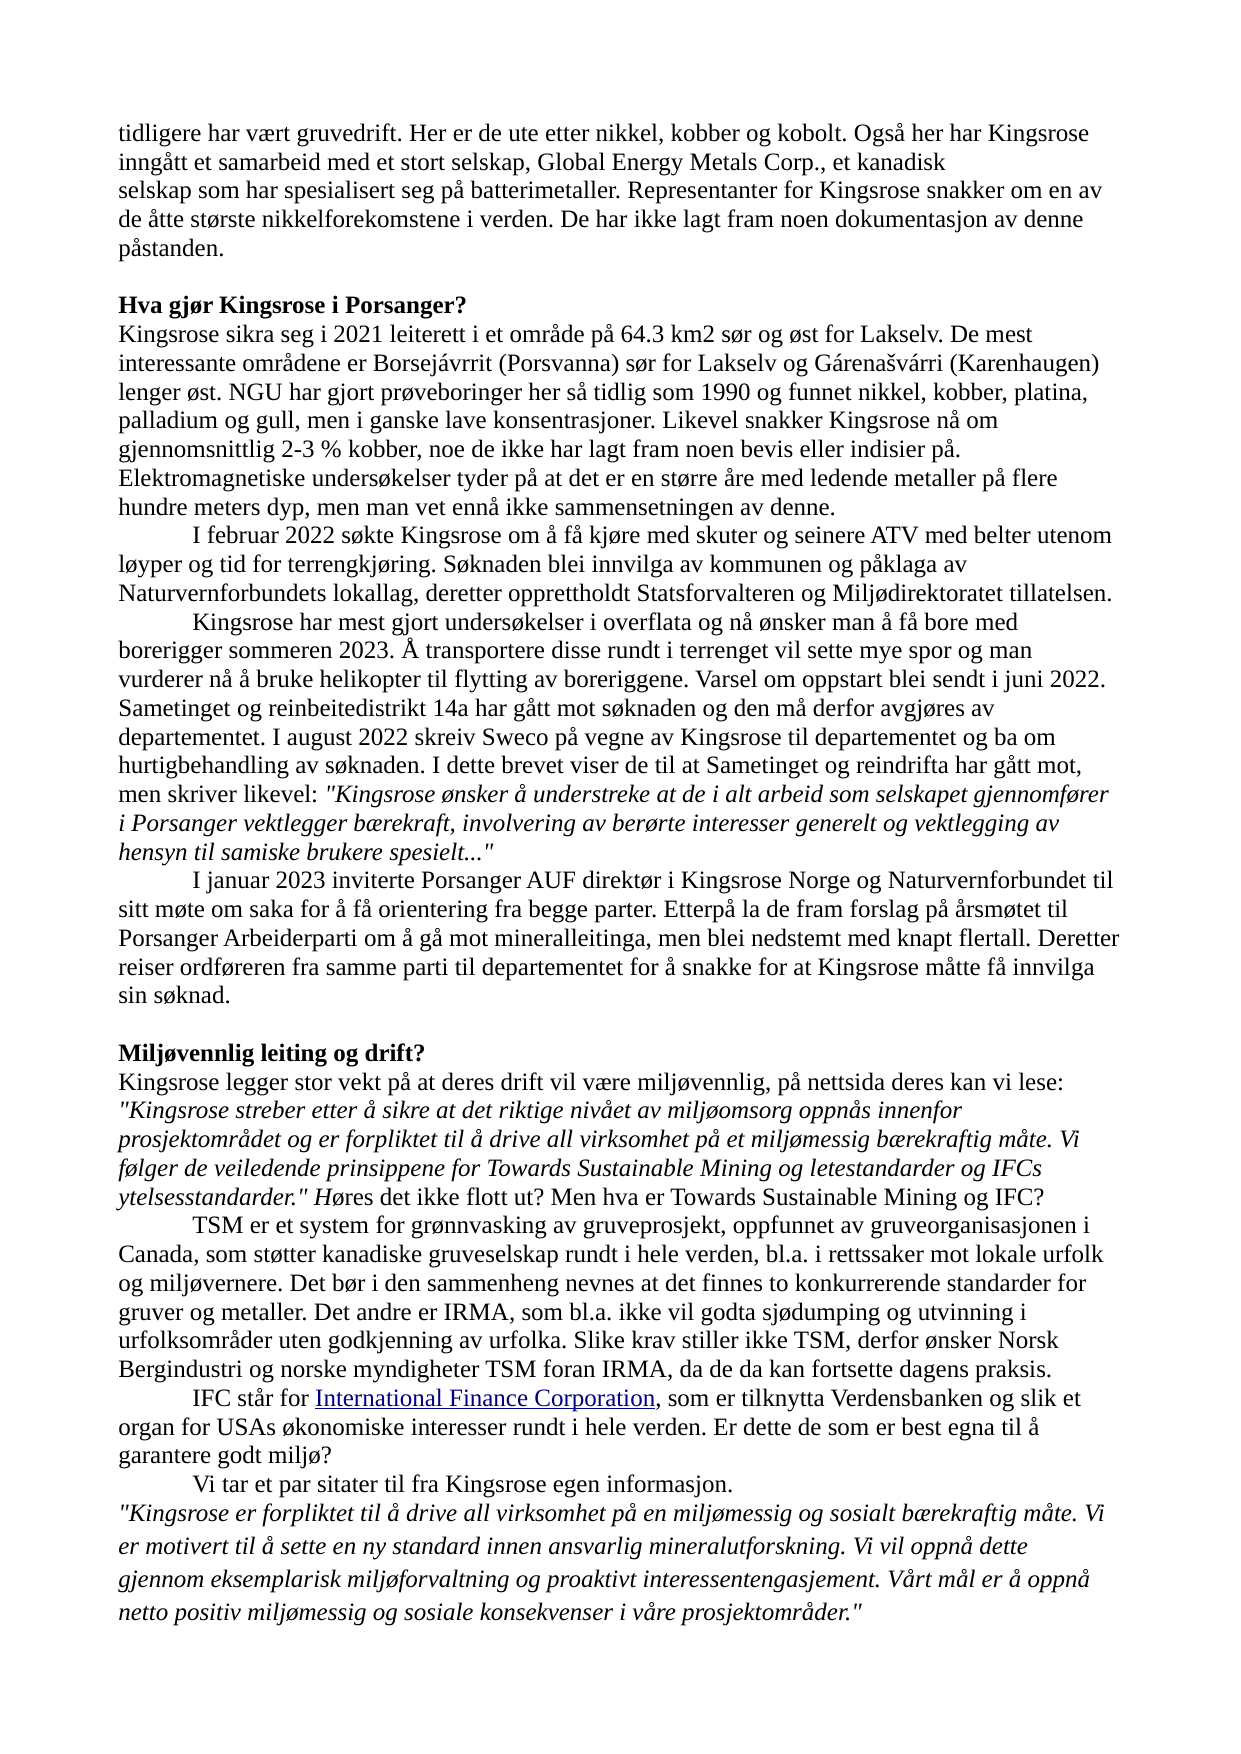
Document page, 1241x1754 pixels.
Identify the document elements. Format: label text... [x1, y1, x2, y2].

text TSM er et system for grønnvasking av gruveprosjekt, oppfunnet av gruveorganisasjonen i Canada, som støtter kanadiske gruveselskap rundt i hele verden, bl.a. i rettssaker mot lokale urfolk og miljøvernere. Det bør i den sammenheng nevnes at det finnes to konkurrerende standarder for gruver og metaller. Det andre er IRMA, som bl.a. ikke vil godta sjødumping og utvinning i urfolksområder uten godkjenning av urfolka. Slike krav stiller ikke TSM, derfor ønsker Norsk Bergindustri og norske myndigheter TSM foran IRMA, da de da kan fortsette dagens praksis. [118, 1211, 1122, 1383]
text IFC står for International Finance Corporation, som er tilknytta Verdensbanken og slik et organ for USAs økonomiske interesser rundt i hele verden. Er dette de som er best egna til å garantere godt miljø? Vi tar et par sitater til fra Kingsrose egen informasjon. [118, 1383, 1122, 1498]
text tidligere har vært gruvedrift. Her er de ute etter nikkel, kobber og kobolt. Også her har Kingsrose inngått et samarbeid med et stort selskap, Global Energy Metals Corp., et kanadisk selskap som har spesialisert seg på batterimetaller. Representanter for Kingsrose snakker om en av de åtte største nikkelforekomstene i verden. De har ikke lagt fram noen dokumentasjon av denne påstanden. [118, 118, 1122, 262]
text Hva gjør Kingsrose i Porsanger? Kingsrose sikra seg i 2021 leiterett i et område på 64.3 km2 sør og øst for Lakselv. De mest interessante områdene er Borsejávrrit (Porsvanna) sør for Lakselv og Gárenašvárri (Karenhaugen) lenger øst. NGU har gjort prøveboringer her så tidlig som 1990 og funnet nikkel, kobber, platina, palladium og gull, men i ganske lave konsentrasjoner. Likevel snakker Kingsrose nå om gjennomsnittlig 2-3 % kobber, noe de ikke har lagt fram noen bevis eller indisier på. Elektromagnetiske undersøkelser tyder på at det er en større åre med ledende metaller på flere hundre meters dyp, men man vet ennå ikke sammensetningen av denne. I februar 2022 søkte Kingsrose om å få kjøre med skuter og seinere ATV med belter utenom løyper og tid for terrengkjøring. Søknaden blei innvilga av kommunen og påklaga av Naturvernforbundets lokallag, deretter opprettholdt Statsforvalteren og Miljødirektoratet tillatelsen. Kingsrose har mest gjort undersøkelser i overflata og nå ønsker man å få bore med borerigger sommeren 2023. Å transportere disse rundt i terrenget vil sette mye spor og man vurderer nå å bruke helikopter til flytting av boreriggene. Varsel om oppstart blei sendt i juni 2022. Sametinget og reinbeitedistrikt 14a har gått mot søknaden og den må derfor avgjøres av departementet. I august 2022 skreiv Sweco på vegne av Kingsrose til departementet og ba om hurtigbehandling av søknaden. I dette brevet viser de til at Sametinget og reindrifta har gått mot, men skriver likevel: "Kingsrose ønsker å understreke at de i alt arbeid som selskapet gjennomfører i Porsanger vektlegger bærekraft, involvering av berørte interesser generelt og vektlegging av hensyn til samiske brukere spesielt..." I januar 2023 inviterte Porsanger AUF direktør i Kingsrose Norge og Naturvernforbundet til sitt møte om saka for å få orientering fra begge parter. Etterpå la de fram forslag på årsmøtet til Porsanger Arbeiderparti om å gå mot mineralleitinga, men blei nedstemt med knapt flertall. Deretter reiser ordføreren fra samme parti til departementet for å snakke for at Kingsrose måtte få innvilga sin søknad. [118, 291, 1122, 1038]
text Miljøvennlig leiting og drift? Kingsrose legger stor vekt på at deres drift vil være miljøvennlig, på nettsida deres kan vi lese: "Kingsrose streber etter å sikre at det riktige nivået av miljøomsorg oppnås innenfor prosjektområdet og er forpliktet til å drive all virksomhet på et miljømessig bærekraftig måte. Vi følger de veiledende prinsippene for Towards Sustainable Mining og letestandarder og IFCs ytelsesstandarder." Høres det ikke flott ut? Men hva er Towards Sustainable Mining og IFC? [118, 1038, 1122, 1211]
text "Kingsrose er forpliktet til å drive all virksomhet på en miljømessig og sosialt bærekraftig måte. Vi er motivert til å sette en ny standard innen ansvarlig mineralutforskning. Vi vil oppnå dette gjennom eksemplarisk miljøforvaltning og proaktivt interessentengasjement. Vårt mål er å oppnå netto positiv miljømessig og sosiale konsekvenser i våre prosjektområder." [118, 1498, 1122, 1626]
